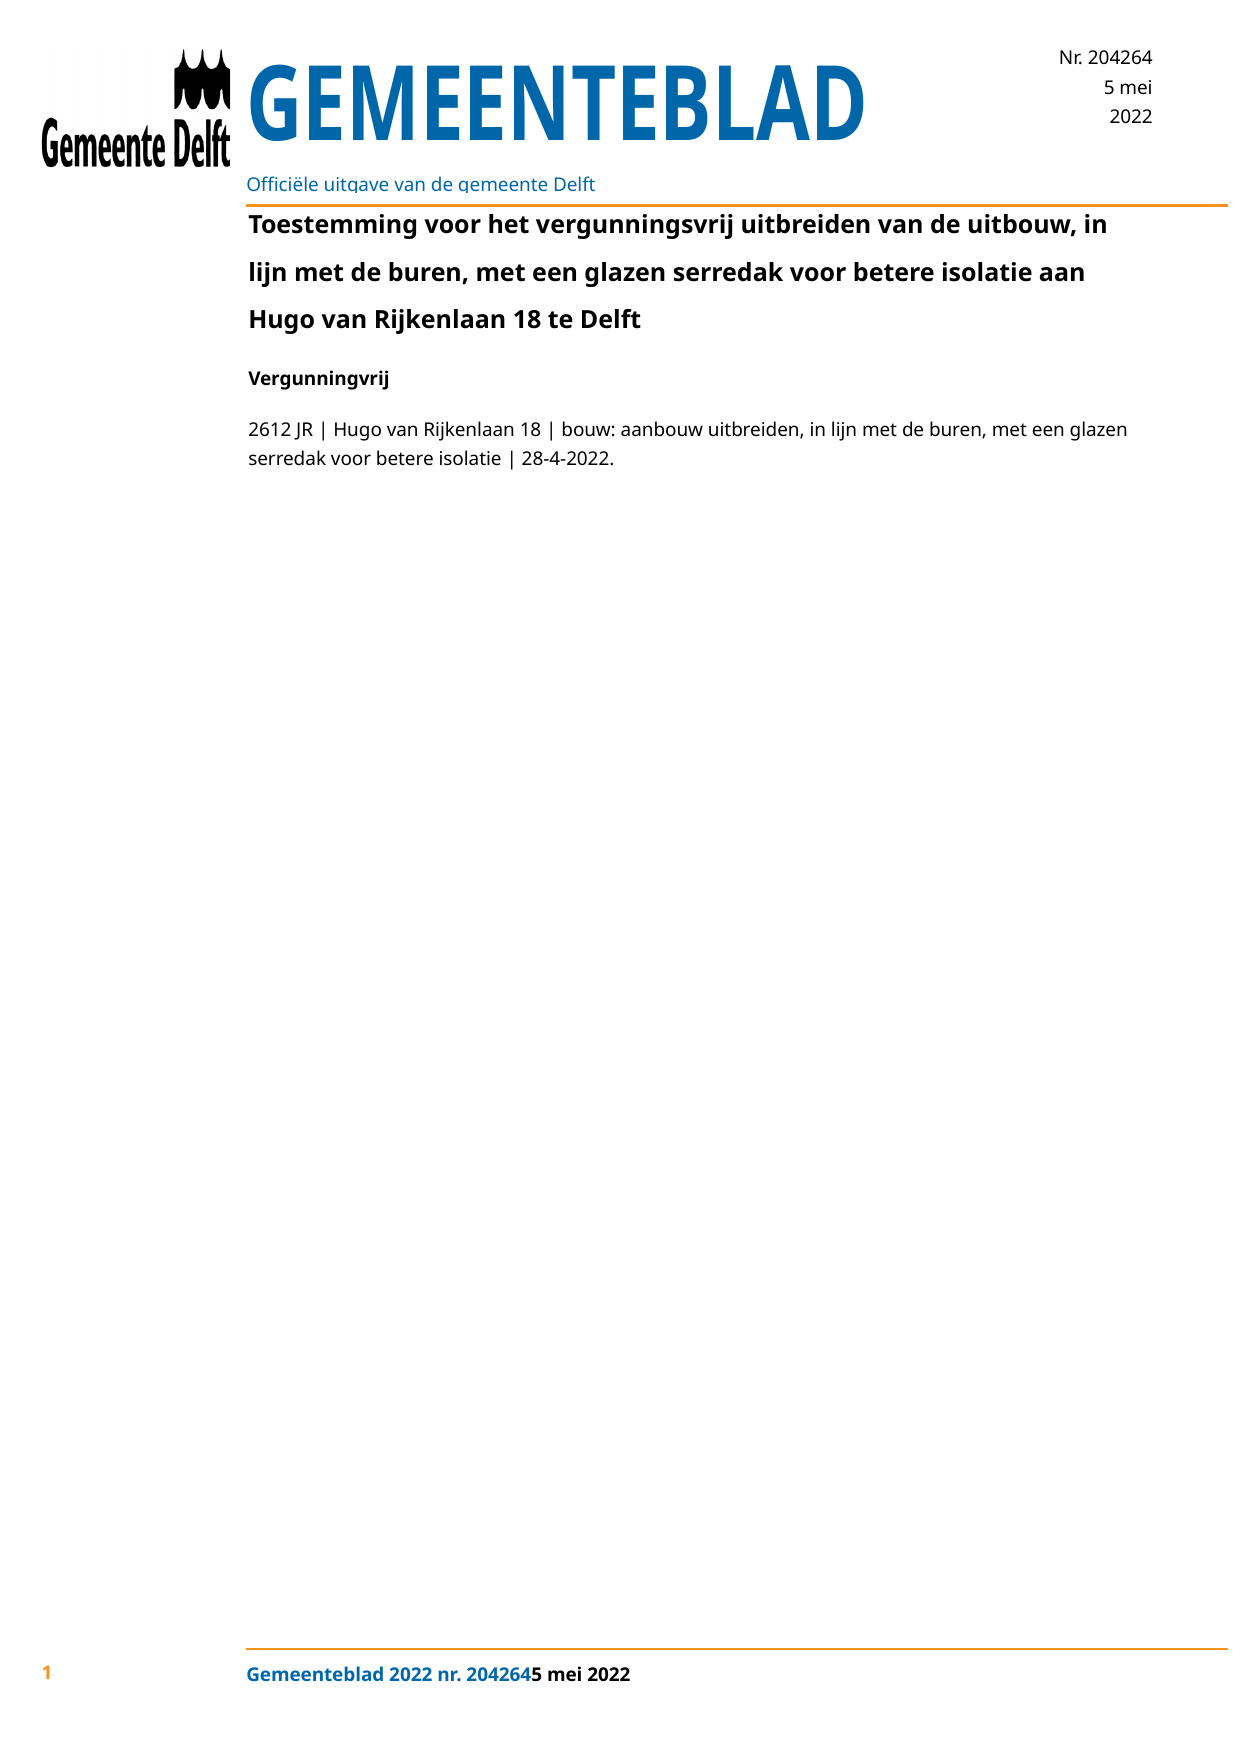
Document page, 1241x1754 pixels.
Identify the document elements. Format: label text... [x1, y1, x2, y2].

text Toestemming voor het vergunningsvrij uitbreiden van de uitbouw, in lijn met de buren, met een glazen serredak voor betere isolatie aan Hugo van Rijkenlaan 18 te Delft [248, 207, 1152, 336]
text 2612 JR | Hugo van Rijkenlaan 18 | bouw: aanbouw uitbreiden, in lijn met de buren, met een glazen serredak voor betere isolatie | 28-4-2022. [248, 416, 1152, 471]
text Vergunningvrij [248, 366, 1152, 391]
picture [41, 47, 231, 172]
